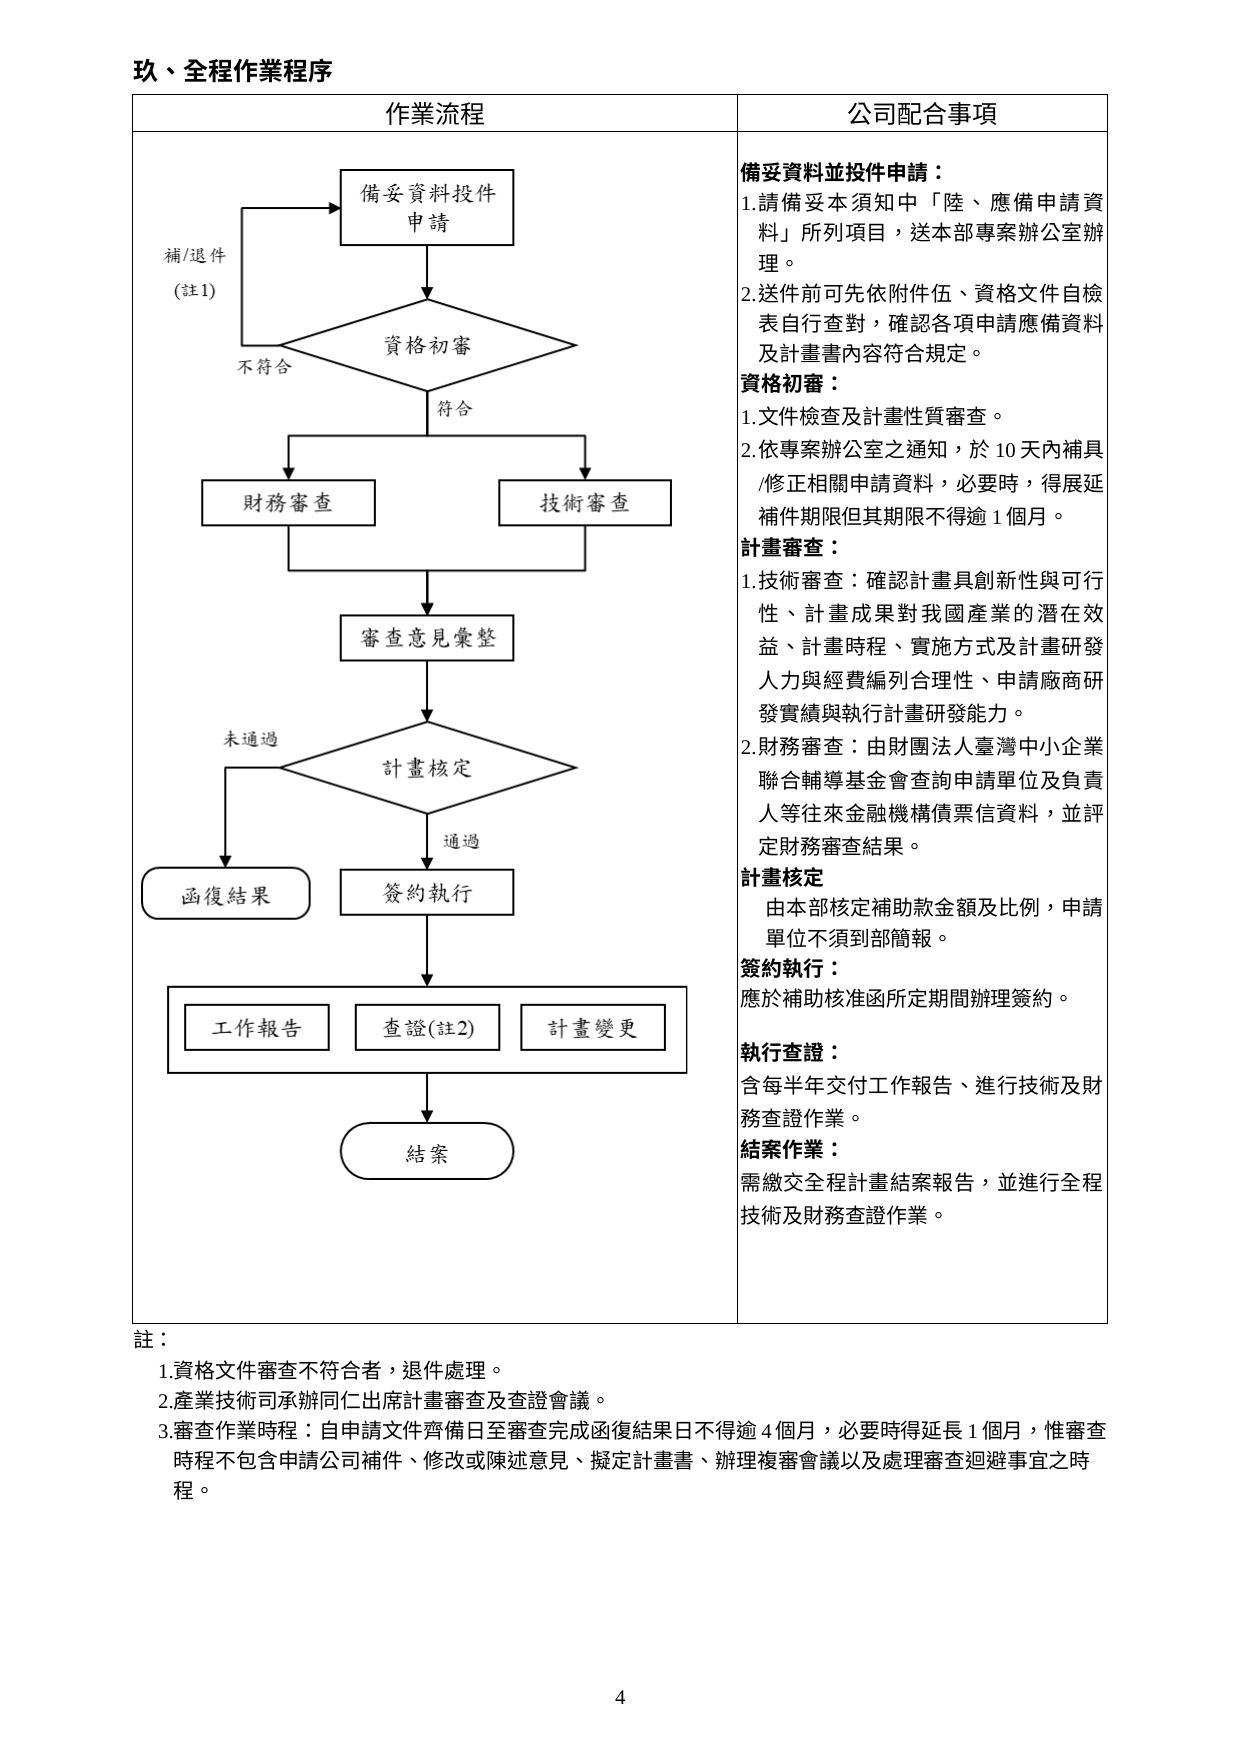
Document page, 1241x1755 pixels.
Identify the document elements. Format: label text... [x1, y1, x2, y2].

table_cell [133, 132, 737, 1323]
table_header 作業流程 [133, 95, 737, 131]
subtitle 玖、全程作業程序 [133, 51, 1107, 87]
table_header 公司配合事項 [738, 95, 1107, 131]
text 3.審查作業時程：自申請文件齊備日至審查完成函復結果日不得逾4個月，必要時得延長1個月，惟審查時程不包含申請公司補件、修改或陳述意見、擬定計畫書、辦理複審會議以及處理審查迴避事宜之時程。 [158, 1414, 1107, 1505]
text 1.資格文件審查不符合者，退件處理。 [158, 1354, 1107, 1384]
text 2.產業技術司承辦同仁出席計畫審查及查證會議。 [158, 1384, 1107, 1414]
table_cell 備妥資料並投件申請： 請備妥本須知中「陸、應備申請資料」所列項目，送本部專案辦公室辦理。 送件前可先依附件伍、資格文件自檢表自行查對，確認各項申請應備資料及計畫書內容符合規定。 資格初審： 文件檢查及計畫性質審查。 依專案辦公室之通知，於10天內補具/修正相關申請資料，必要時，得展延補件期限但其期限不得逾1個月。 計畫審查： 技術審查：確認計畫具創新性與可行性、計畫成果對我國產業的潛在效益、計畫時程、實施方式及計畫研發人力與經費編列合理性、申請廠商研發實績與執行計畫研發能力。 財務審查：由財團法人臺灣中小企業聯合輔導基金會查詢申請單位及負責人等往來金融機構債票信資料，並評定財務審查結果。 計畫核定 由本部核定補助款金額及比例，申請單位不須到部簡報。 簽約執行： 應於補助核准函所定期間辦理簽約。 執行查證： 含每半年交付工作報告、進行技術及財務查證作業。 結案作業： 需繳交全程計畫結案報告，並進行全程技術及財務查證作業。 [738, 132, 1107, 1323]
text 註： [133, 1324, 1107, 1354]
